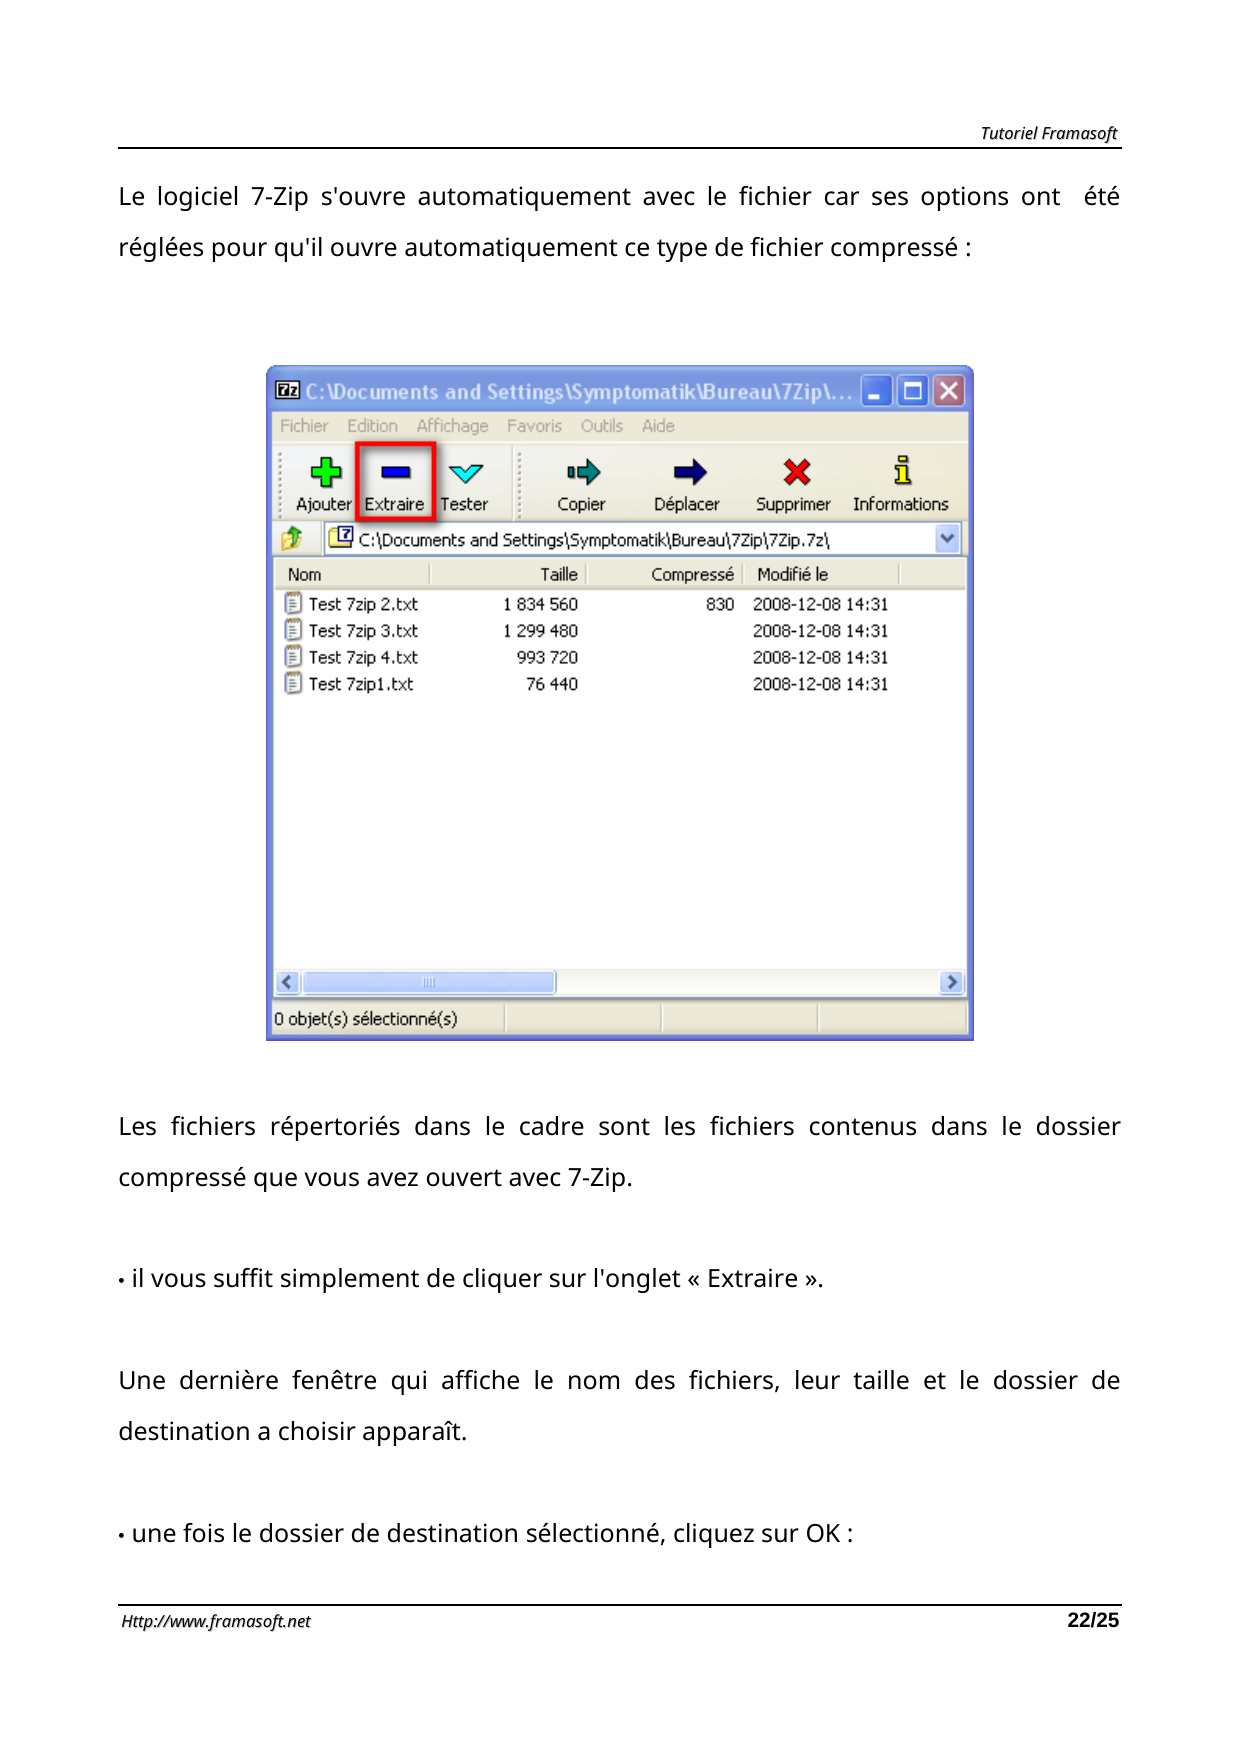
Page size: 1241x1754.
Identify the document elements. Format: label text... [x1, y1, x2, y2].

text Le logiciel 7-Zip s'ouvre automatiquement avec le fichier car ses options ont été réglées pour qu'il ouvre automatiquement ce type de fichier compressé : [118, 178, 1122, 263]
list il vous suffit simplement de cliquer sur l'onglet « Extraire ». [118, 1261, 1122, 1295]
text Une dernière fenêtre qui affiche le nom des fichiers, leur taille et le dossier de destination a choisir apparaît. [118, 1363, 1122, 1448]
list une fois le dossier de destination sélectionné, cliquez sur OK : [118, 1516, 1122, 1550]
text Les fichiers répertoriés dans le cadre sont les fichiers contenus dans le dossier compressé que vous avez ouvert avec 7-Zip. [118, 1108, 1122, 1193]
picture [266, 365, 974, 1041]
